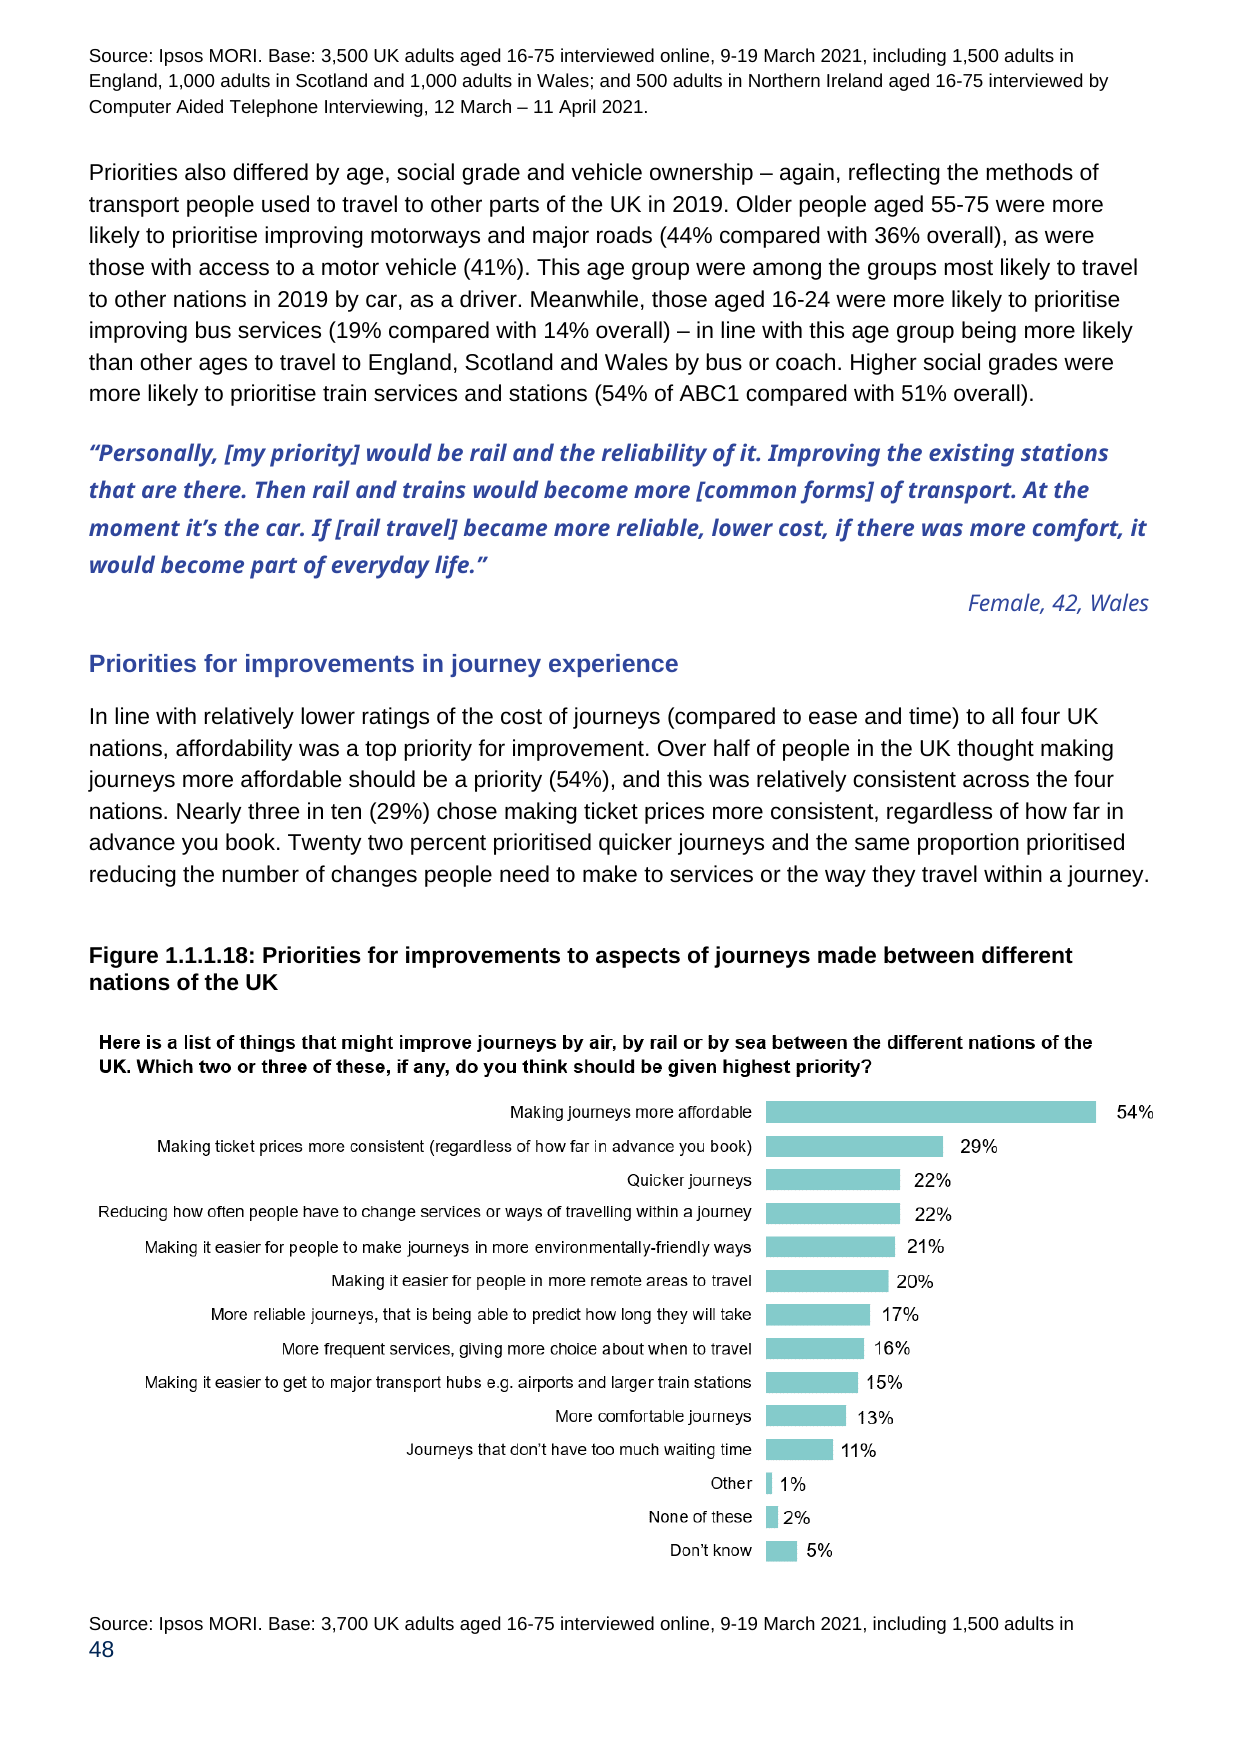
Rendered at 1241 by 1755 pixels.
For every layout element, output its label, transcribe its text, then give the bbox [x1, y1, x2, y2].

text Female, 42, Wales [89, 587, 1152, 618]
text Source: Ipsos MORI. Base: 3,700 UK adults aged 16-75 interviewed online, 9-19 March 2021, including 1,500 adults in England, 1,000 adults in Scotland, 1,000 adults in Wales and 200 adults in Northern Ireland. Respondents were asked to select two or three responses. [89, 1591, 1152, 1616]
text “Personally, [my priority] would be rail and the reliability of it. Improving the existing stations that are there. Then rail and trains would become more [common forms] of transport. At the moment it’s the car. If [rail travel] became more reliable, lower cost, if there was more comfort, it would become part of everyday life.” [89, 437, 1152, 581]
list In line with relatively lower ratings of the cost of journeys (compared to ease and time) to all four UK nations, affordability was a top priority for improvement. Over half of people in the UK thought making journeys more affordable should be a priority (54%), and this was relatively consistent across the four nations. Nearly three in ten (29%) chose making ticket prices more consistent, regardless of how far in advance you book. Twenty two percent prioritised quicker journeys and the same proportion prioritised reducing the number of changes people need to make to services or the way they travel within a journey. [89, 703, 1152, 887]
subtitle Priorities for improvements in journey experience [89, 649, 1152, 678]
list Priorities also differed by age, social grade and vehicle ownership – again, reflecting the methods of transport people used to travel to other parts of the UK in 2019. Older people aged 55-75 were more likely to prioritise improving motorways and major roads (44% compared with 36% overall), as were those with access to a motor vehicle (41%). This age group were among the groups most likely to travel to other nations in 2019 by car, as a driver. Meanwhile, those aged 16-24 were more likely to prioritise improving bus services (19% compared with 14% overall) – in line with this age group being more likely than other ages to travel to England, Scotland and Wales by bus or coach. Higher social grades were more likely to prioritise train services and stations (54% of ABC1 compared with 51% overall). [89, 159, 1152, 407]
text Source: Ipsos MORI. Base: 3,500 UK adults aged 16-75 interviewed online, 9-19 March 2021, including 1,500 adults in England, 1,000 adults in Scotland and 1,000 adults in Wales; and 500 adults in Northern Ireland aged 16-75 interviewed by Computer Aided Telephone Interviewing, 12 March – 11 April 2021. [89, 44, 1152, 118]
list Priorities for improvements to aspects of journeys made between different nations of the UK [89, 942, 1122, 995]
